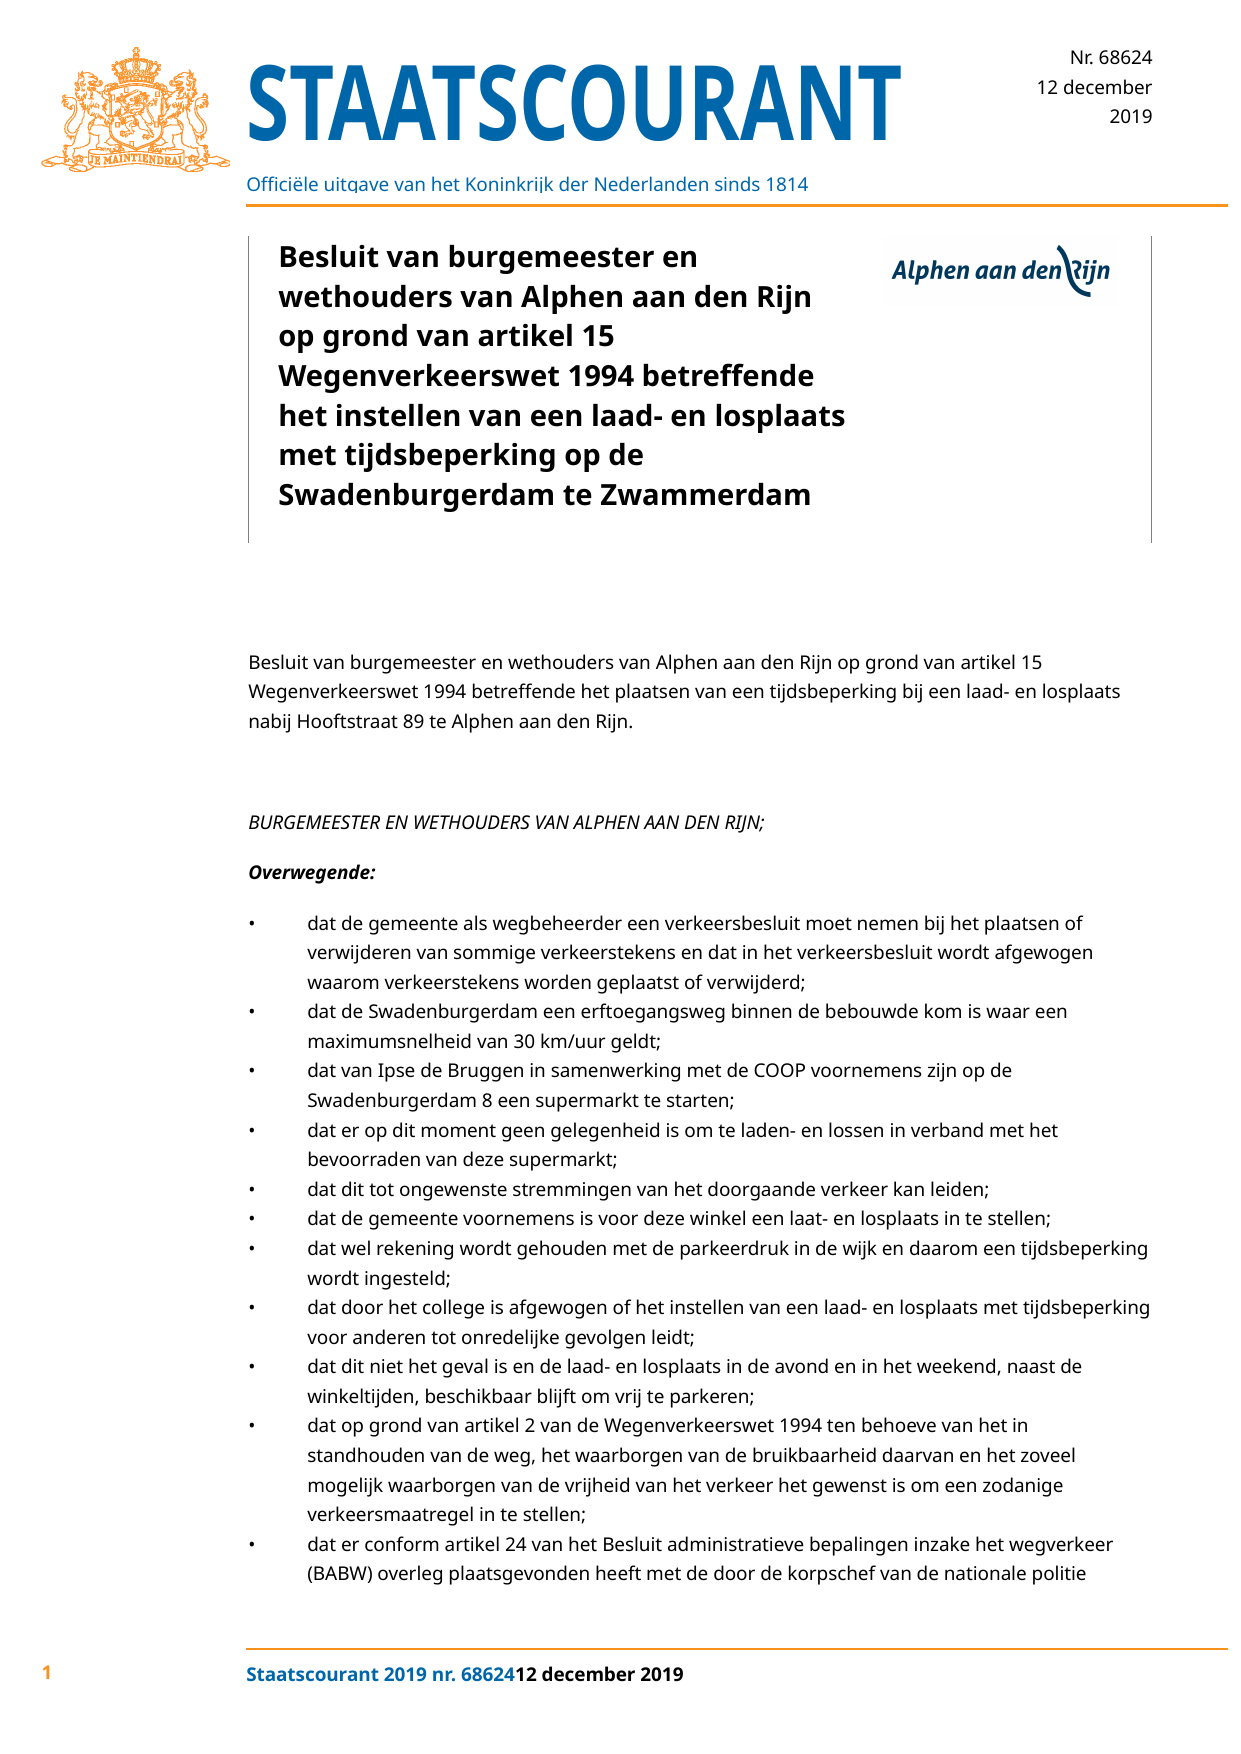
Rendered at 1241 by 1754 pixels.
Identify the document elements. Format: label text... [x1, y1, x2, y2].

table_header Besluit van burgemeester en wethouders van Alphen aan den Rijn op grond van artikel 15 Wegenverkeerswet 1994 betreffende het instellen van een laad- en losplaats met tijdsbeperking op de Swadenburgerdam te Zwammerdam [249, 236, 850, 543]
list dat dit niet het geval is en de laad- en losplaats in de avond en in het weekend, naast de winkeltijden, beschikbaar blijft om vrij te parkeren; [248, 1353, 1152, 1409]
list dat de gemeente voornemens is voor deze winkel een laat- en losplaats in te stellen; [248, 1206, 1152, 1231]
table_header [850, 236, 1151, 543]
list dat wel rekening wordt gehouden met de parkeerdruk in de wijk en daarom een tijdsbeperking wordt ingesteld; [248, 1235, 1152, 1290]
text Overwegende: [248, 859, 1152, 885]
list dat op grond van artikel 2 van de Wegenverkeerswet 1994 ten behoeve van het in standhouden van de weg, het waarborgen van de bruikbaarheid daarvan en het zoveel mogelijk waarborgen van de vrijheid van het verkeer het gewenst is om een zodanige verkeersmaatregel in te stellen; [248, 1413, 1152, 1527]
list dat de gemeente als wegbeheerder een verkeersbesluit moet nemen bij het plaatsen of verwijderen van sommige verkeerstekens en dat in het verkeersbesluit wordt afgewogen waarom verkeerstekens worden geplaatst of verwijderd; [248, 910, 1152, 994]
list dat door het college is afgewogen of het instellen van een laad- en losplaats met tijdsbeperking voor anderen tot onredelijke gevolgen leidt; [248, 1294, 1152, 1349]
text BURGEMEESTER EN WETHOUDERS VAN ALPHEN AAN DEN RIJN; [248, 809, 1152, 834]
list dat van Ipse de Bruggen in samenwerking met de COOP voornemens zijn op de Swadenburgerdam 8 een supermarkt te starten; [248, 1058, 1152, 1113]
list dat er conform artikel 24 van het Besluit administratieve bepalingen inzake het wegverkeer (BABW) overleg plaatsgevonden heeft met de door de korpschef van de nationale politie [248, 1531, 1152, 1586]
picture [41, 47, 231, 172]
list dat dit tot ongewenste stremmingen van het doorgaande verkeer kan leiden; [248, 1176, 1152, 1202]
text Besluit van burgemeester en wethouders van Alphen aan den Rijn op grond van artikel 15 Wegenverkeerswet 1994 betreffende het plaatsen van een tijdsbeperking bij een laad- en losplaats nabij Hooftstraat 89 te Alphen aan den Rijn. [248, 649, 1152, 734]
list dat de Swadenburgerdam een erftoegangsweg binnen de bebouwde kom is waar een maximumsnelheid van 30 km/uur geldt; [248, 998, 1152, 1054]
picture [882, 236, 1119, 306]
list dat er op dit moment geen gelegenheid is om te laden- en lossen in verband met het bevoorraden van deze supermarkt; [248, 1117, 1152, 1172]
